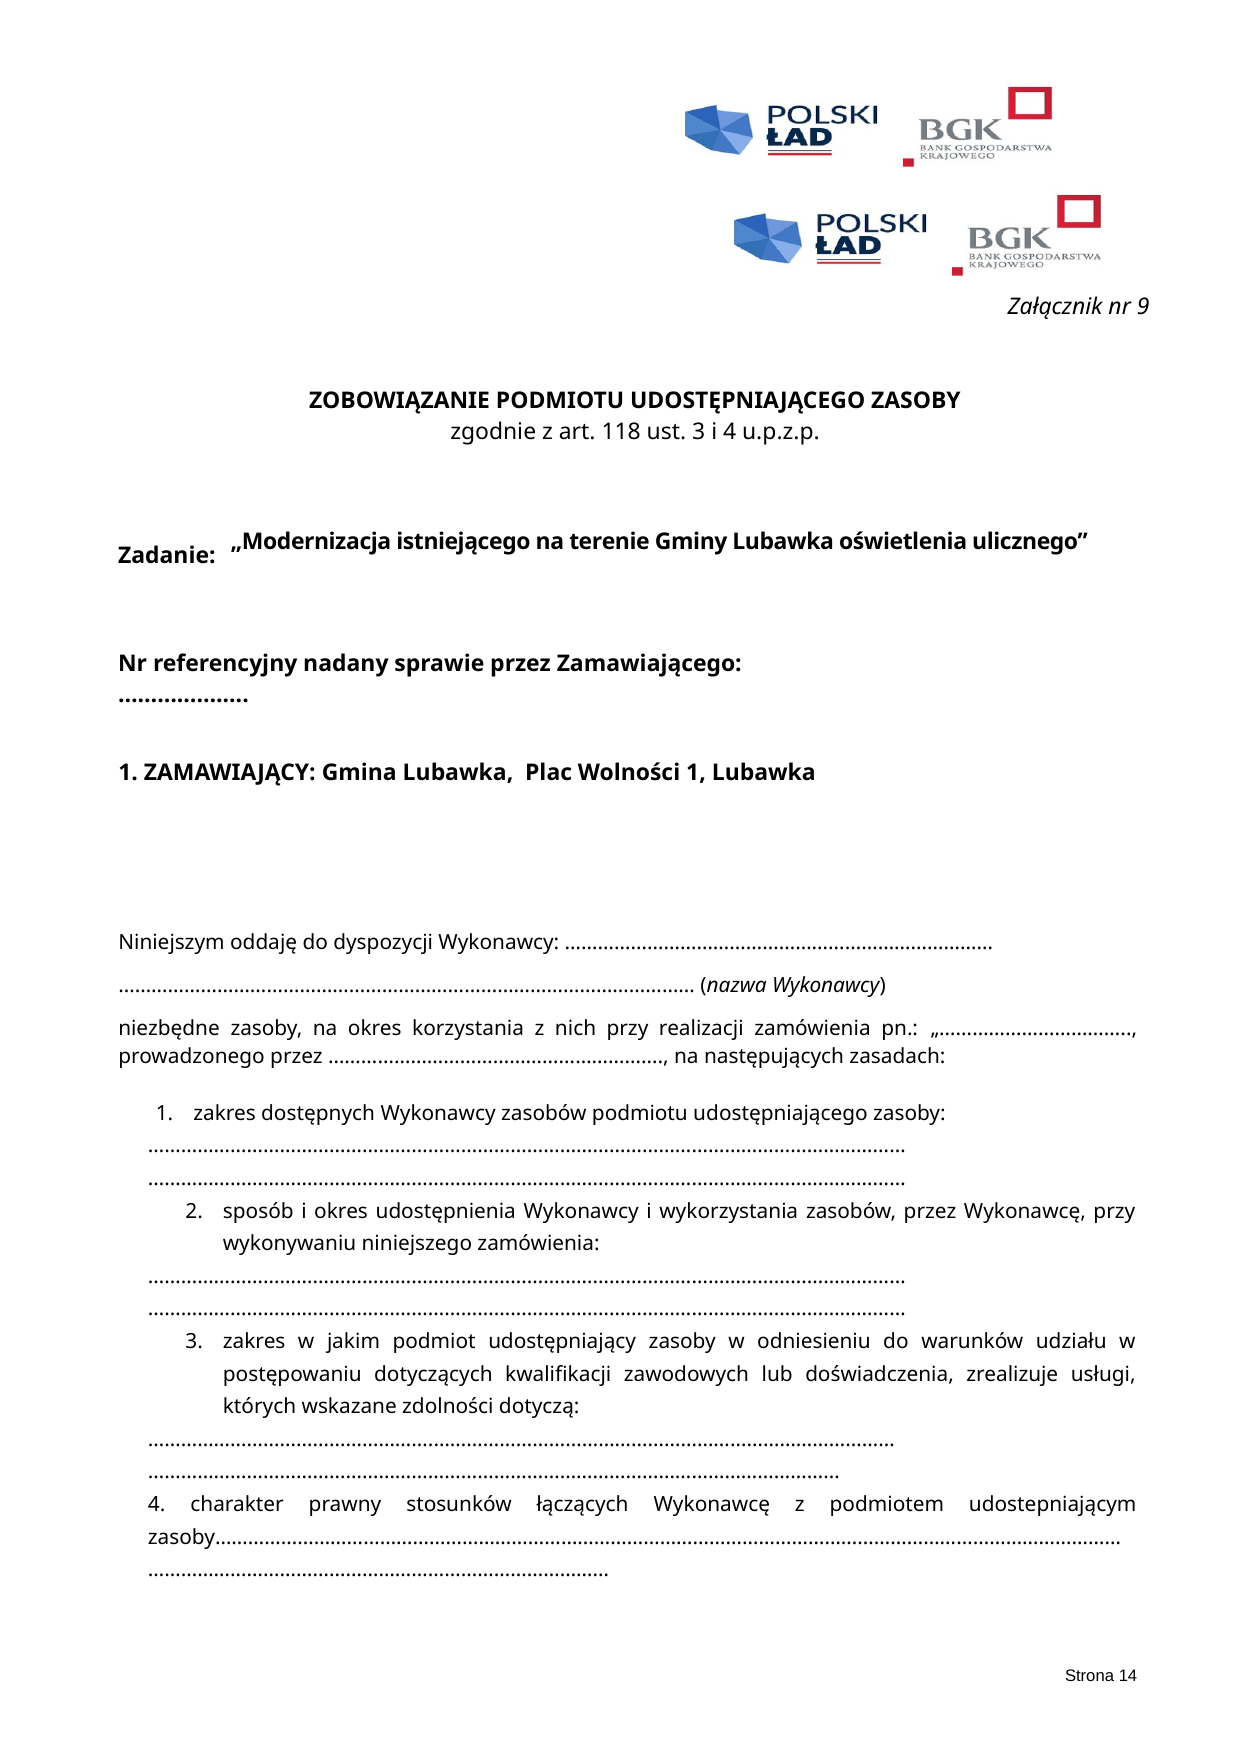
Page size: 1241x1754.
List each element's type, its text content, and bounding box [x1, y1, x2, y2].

text …………………………………………….………………………………………………………………………… [148, 1424, 1137, 1452]
table_cell [111, 709, 1159, 743]
text ZOBOWIĄZANIE PODMIOTU UDOSTĘPNIAJĄCEGO ZASOBY [118, 384, 1152, 415]
text Niniejszym oddaję do dyspozycji Wykonawcy: …………………………………………………………………… [118, 927, 1137, 956]
text ………………………………………………………………………………………………………………………… [148, 1293, 1137, 1322]
list zakres dostępnych Wykonawcy zasobów podmiotu udostępniającego zasoby: [156, 1098, 1137, 1126]
table_header Zadanie: [111, 478, 223, 604]
list sposób i okres udostępnienia Wykonawcy i wykorzystania zasobów, przez Wykonawcę, przy wykonywaniu niniejszego zamówienia: [185, 1196, 1137, 1257]
table_cell Nr referencyjny nadany sprawie przez Zamawiającego: ……………..... [111, 647, 801, 709]
text 1. ZAMAWIAJĄCY: Gmina Lubawka, Plac Wolności 1, Lubawka [118, 756, 1137, 787]
text Załącznik nr 9 [118, 290, 1152, 321]
text 4. charakter prawny stosunków łączących Wykonawcę z podmiotem udostepniającym zasoby…………………………………………………………………………………………………………………………………………………………………………………………………………………………… [148, 1489, 1137, 1583]
table_header „Modernizacja istniejącego na terenie Gminy Lubawka oświetlenia ulicznego” [223, 478, 1159, 604]
text ………………………………………………………………………………………………………………………… [148, 1261, 1137, 1289]
table_cell [111, 604, 223, 647]
text ………………………………………………………………………………………………………………………… [148, 1131, 1137, 1159]
list zakres w jakim podmiot udostępniający zasoby w odniesieniu do warunków udziału w postępowaniu dotyczących kwalifikacji zawodowych lub doświadczenia, zrealizuje usługi, których wskazane zdolności dotyczą: [185, 1326, 1137, 1420]
text niezbędne zasoby, na okres korzystania z nich przy realizacji zamówienia pn.: „…………………………….., prowadzonego przez ……………………………………………………., na następujących zasadach: [118, 1013, 1137, 1069]
text ……………………………………………………………………………………………………………… [148, 1457, 1137, 1485]
text ………………………………………………………………………………………………………………………… [148, 1163, 1137, 1192]
table_cell [223, 604, 1159, 647]
text zgodnie z art. 118 ust. 3 i 4 u.p.z.p. [118, 415, 1152, 446]
text …………………………………………………………………………………………… (nazwa Wykonawcy) [118, 970, 1137, 998]
table_cell [801, 647, 1159, 709]
